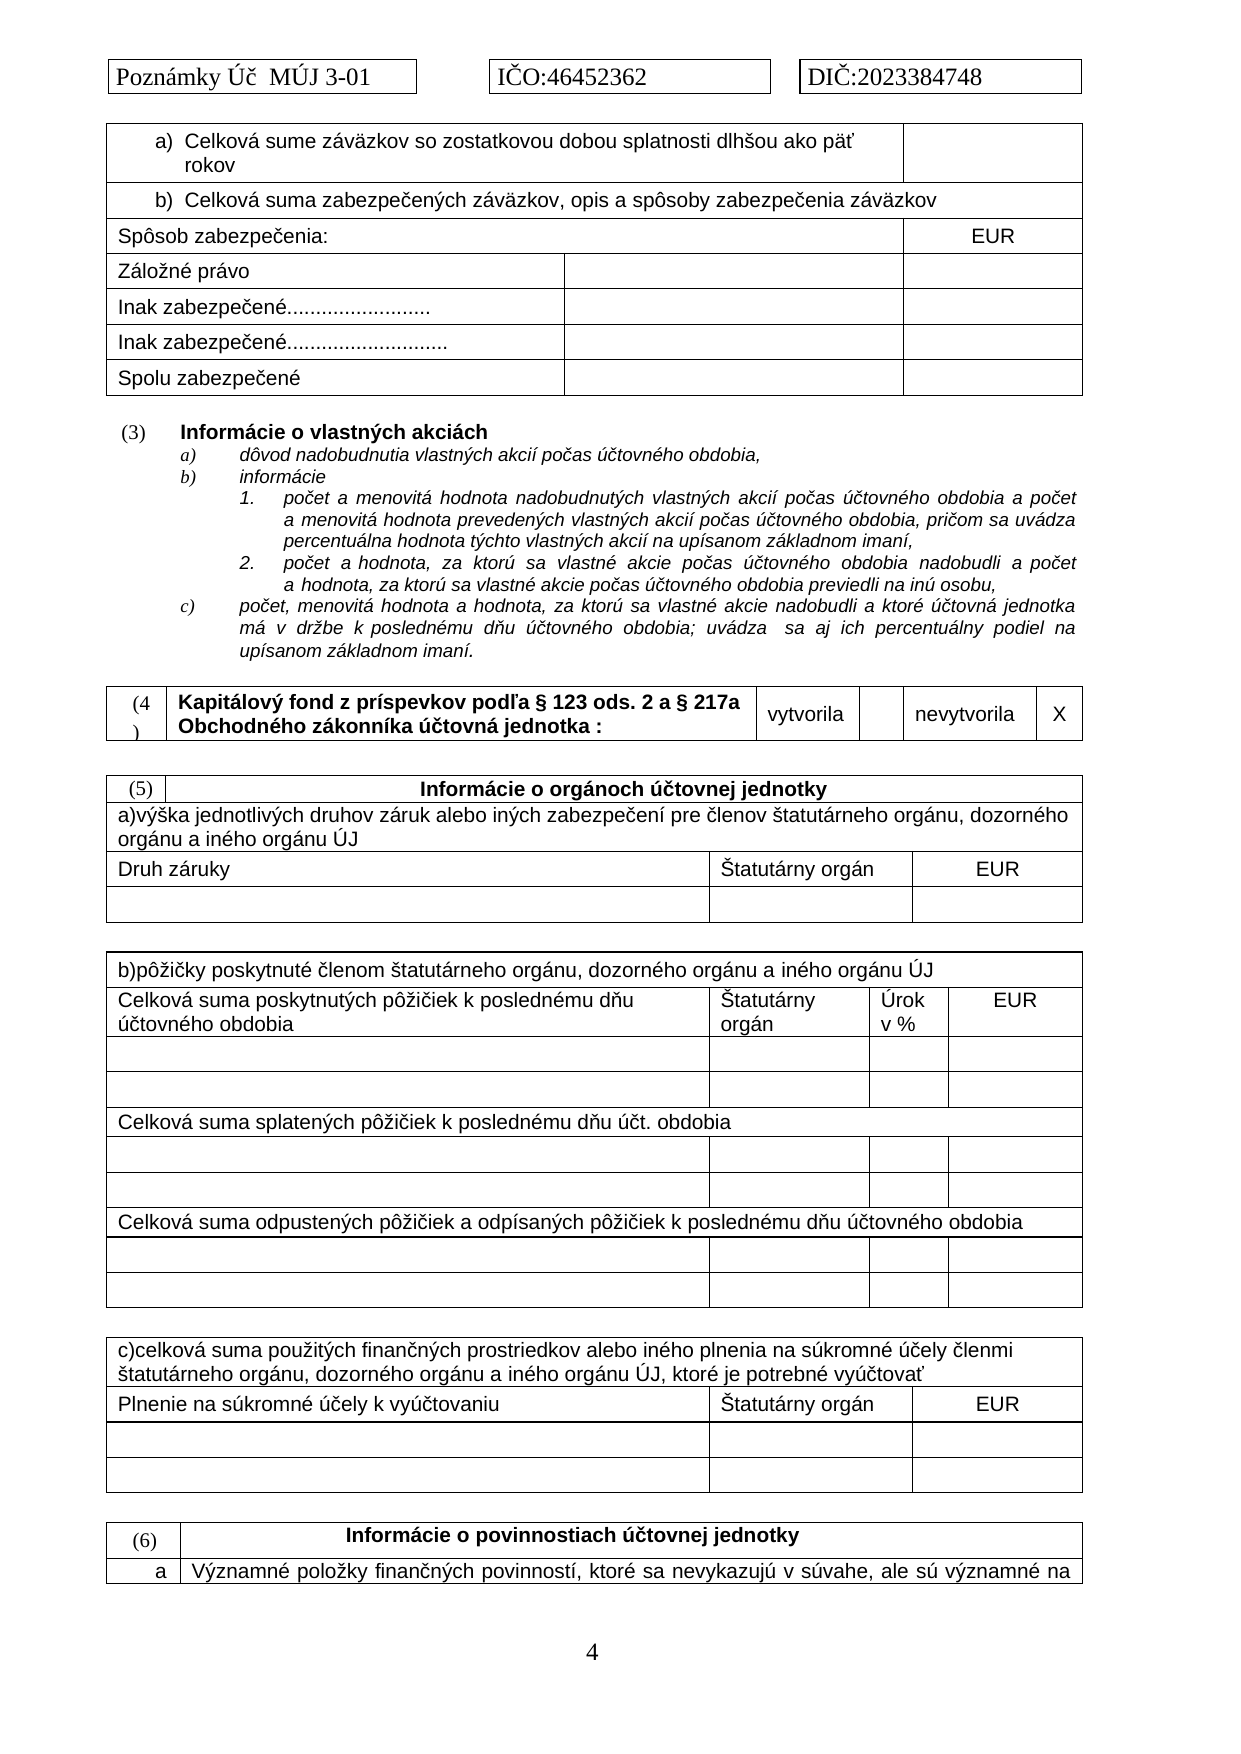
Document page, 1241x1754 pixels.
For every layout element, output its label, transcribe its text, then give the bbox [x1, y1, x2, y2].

table_cell Záložné právo [107, 254, 564, 288]
table_header Informácie o orgánoch účtovnej jednotky [166, 776, 1082, 802]
table_cell Druh záruky [107, 852, 709, 886]
table_cell Významné položky finančných povinností, ktoré sa nevykazujú v súvahe, ale sú významné na [181, 1559, 1082, 1582]
table_cell EUR [913, 852, 1082, 886]
table_cell [904, 289, 1082, 324]
table_cell [949, 1037, 1082, 1071]
table_cell Plnenie na súkromné účely k vyúčtovaniu [107, 1387, 709, 1421]
table_header nevytvorila [904, 687, 1036, 740]
table_cell [870, 1072, 948, 1107]
table_cell [913, 887, 1082, 922]
table_header b)pôžičky poskytnuté členom štatutárneho orgánu, dozorného orgánu a iného orgánu ÚJ [107, 953, 1082, 987]
table_cell [710, 1238, 869, 1272]
table_cell [949, 1173, 1082, 1207]
table_cell [913, 1423, 1082, 1457]
table_header [107, 1523, 180, 1557]
table_cell [710, 1173, 869, 1207]
table_cell [870, 1037, 948, 1071]
table_cell Celková suma poskytnutých pôžičiek k poslednému dňu účtovného obdobia [107, 988, 709, 1036]
table_cell [710, 1458, 912, 1492]
table_cell [565, 325, 903, 359]
list dôvod nadobudnutia vlastných akcií počas účtovného obdobia, [180, 444, 1078, 465]
table_cell [710, 1423, 912, 1457]
table_cell [107, 1273, 709, 1307]
table_cell [710, 1273, 869, 1307]
table_header vytvorila [757, 687, 859, 740]
table_cell Úrok v % [870, 988, 948, 1036]
table_header Kapitálový fond z príspevkov podľa § 123 ods. 2 a § 217a Obchodného zákonníka účtovná jednotka : [167, 687, 756, 740]
table_cell [565, 360, 903, 394]
table_cell Celková suma splatených pôžičiek k poslednému dňu účt. obdobia [107, 1108, 1082, 1136]
list počet a menovitá hodnota nadobudnutých vlastných akcií počas účtovného obdobia a počet a menovitá hodnota prevedených vlastných akcií počas účtovného obdobia, pričom sa uvádza percentuálna hodnota týchto vlastných akcií na upísanom základnom imaní, [239, 487, 1078, 552]
list informácie [180, 465, 1078, 487]
table_cell EUR [913, 1387, 1082, 1421]
table_cell [107, 1037, 709, 1071]
table_cell Štatutárny orgán [710, 1387, 912, 1421]
table_cell [949, 1137, 1082, 1172]
table_cell Celková sume záväzkov so zostatkovou dobou splatnosti dlhšou ako päť rokov [107, 124, 903, 182]
table_cell [913, 1458, 1082, 1492]
table_cell Štatutárny orgán [710, 988, 869, 1036]
table_cell [107, 1423, 709, 1457]
table_header [860, 687, 903, 740]
table_cell EUR [949, 988, 1082, 1036]
table_cell [904, 325, 1082, 359]
table_cell [107, 1458, 709, 1492]
table_cell [870, 1273, 948, 1307]
table_header [107, 687, 166, 740]
table_cell [565, 254, 903, 288]
list počet, menovitá hodnota a hodnota, za ktorú sa vlastné akcie nadobudli a ktoré účtovná jednotka má v držbe k poslednému dňu účtovného obdobia; uvádza sa aj ich percentuálny podiel na upísanom základnom imaní. [180, 595, 1078, 662]
table_cell [710, 1072, 869, 1107]
table_cell [107, 1137, 709, 1172]
list Informácie o vlastných akciách [121, 419, 1078, 444]
table_cell Spôsob zabezpečenia: [107, 219, 903, 253]
table_cell [710, 887, 912, 922]
table_cell Štatutárny orgán [710, 852, 912, 886]
table_cell Inak zabezpečené............................ [107, 325, 564, 359]
table_header Informácie o povinnostiach účtovnej jednotky [181, 1523, 1082, 1557]
table_cell [107, 1238, 709, 1272]
table_cell [949, 1273, 1082, 1307]
table_header [107, 776, 165, 802]
table_cell Celková suma odpustených pôžičiek a odpísaných pôžičiek k poslednému dňu účtovného obdobia [107, 1208, 1082, 1236]
table_cell a)výška jednotlivých druhov záruk alebo iných zabezpečení pre členov štatutárneho orgánu, dozorného orgánu a iného orgánu ÚJ [107, 803, 1082, 851]
table_cell [949, 1072, 1082, 1107]
table_header c)celková suma použitých finančných prostriedkov alebo iného plnenia na súkromné účely členmi štatutárneho orgánu, dozorného orgánu a iného orgánu ÚJ, ktoré je potrebné vyúčtovať [107, 1338, 1082, 1386]
table_cell [949, 1238, 1082, 1272]
table_cell [710, 1037, 869, 1071]
table_cell [710, 1137, 869, 1172]
table_cell [904, 124, 1082, 182]
table_cell EUR [904, 219, 1082, 253]
table_cell [904, 254, 1082, 288]
table_cell Celková suma zabezpečených záväzkov, opis a spôsoby zabezpečenia záväzkov [107, 183, 1082, 217]
list počet a hodnota, za ktorú sa vlastné akcie počas účtovného obdobia nadobudli a počet a hodnota, za ktorú sa vlastné akcie počas účtovného obdobia previedli na inú osobu, [239, 552, 1078, 595]
table_cell [107, 887, 709, 922]
table_cell [107, 1559, 180, 1582]
table_cell [870, 1173, 948, 1207]
table_cell [904, 360, 1082, 394]
table_cell Spolu zabezpečené [107, 360, 564, 394]
table_cell [870, 1238, 948, 1272]
table_cell [107, 1173, 709, 1207]
table_cell Inak zabezpečené......................... [107, 289, 564, 324]
table_cell [565, 289, 903, 324]
table_cell [107, 1072, 709, 1107]
table_header X [1037, 687, 1082, 740]
table_cell [870, 1137, 948, 1172]
